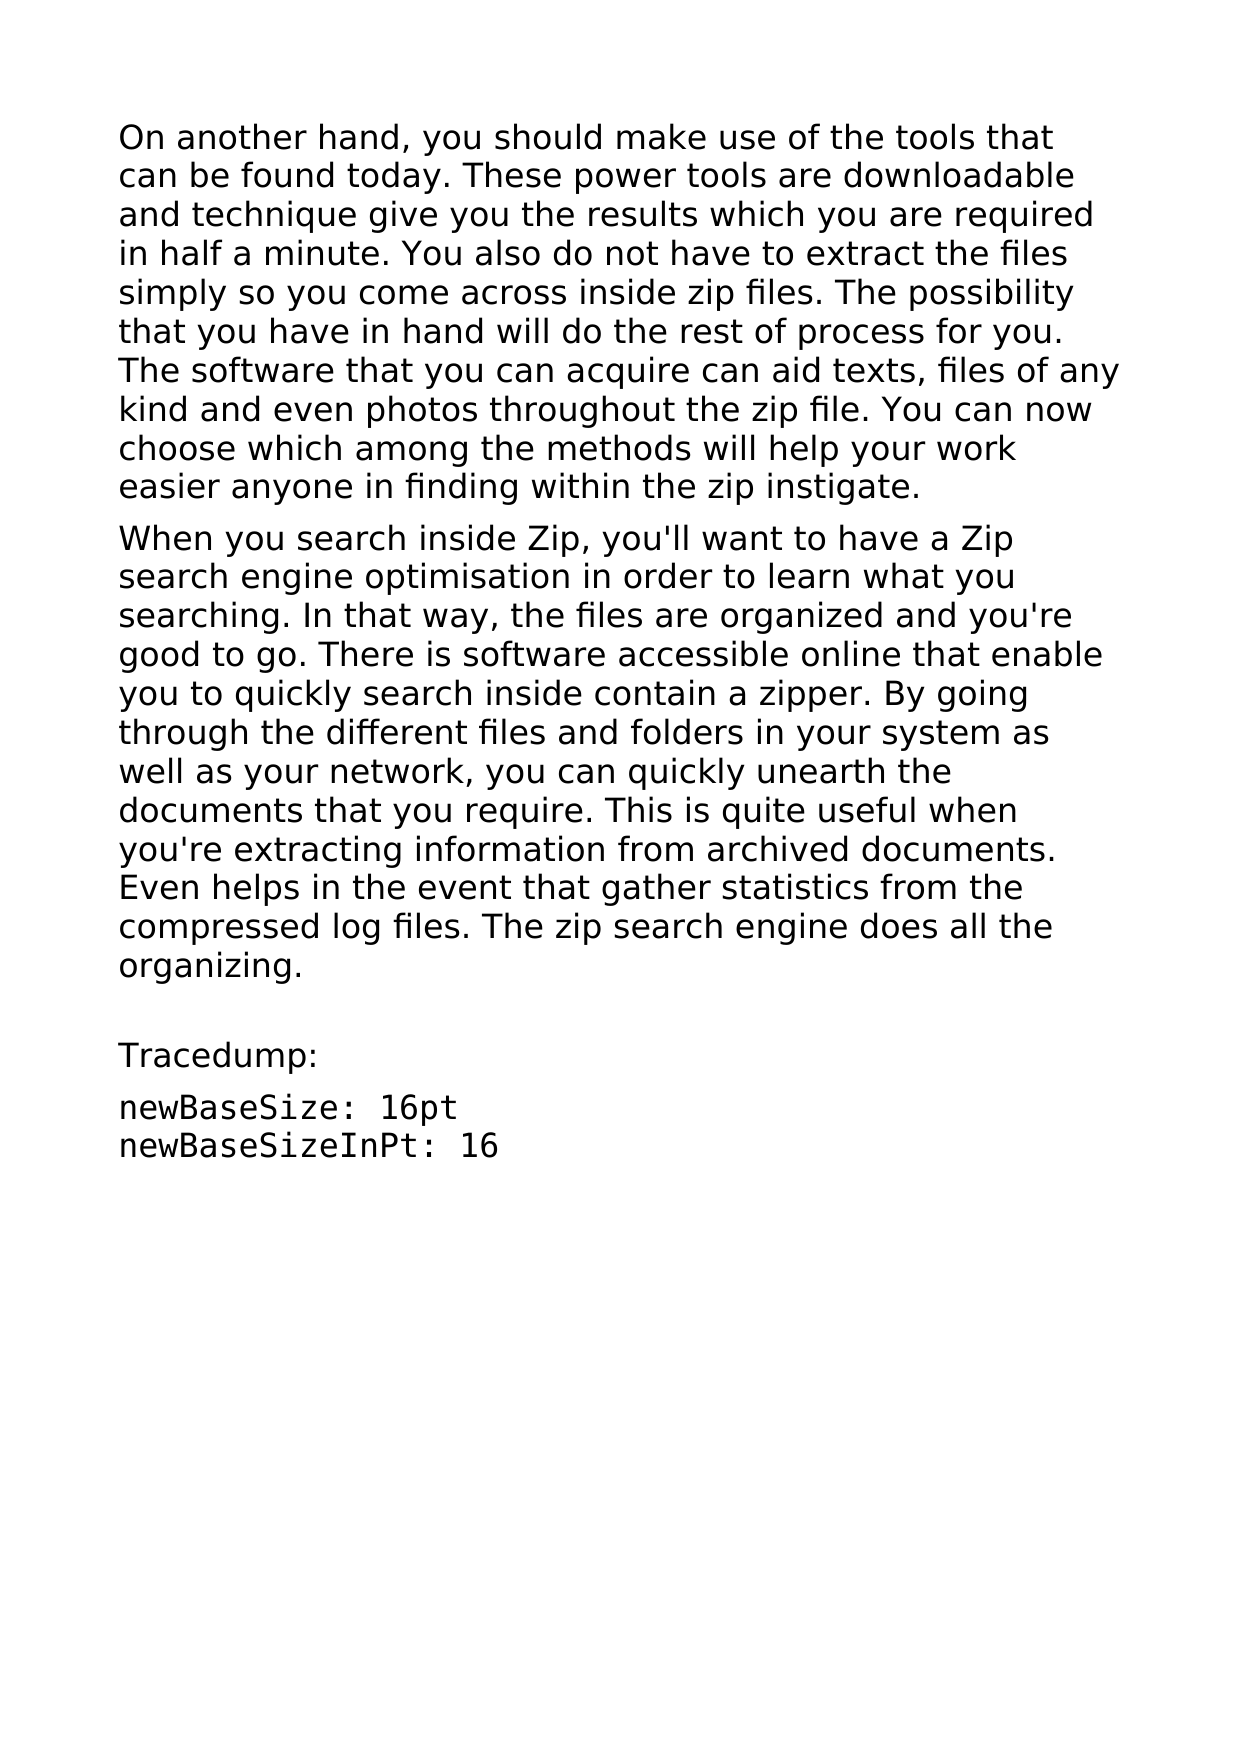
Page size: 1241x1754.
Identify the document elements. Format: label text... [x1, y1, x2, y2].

text On another hand, you should make use of the tools that can be found today. These power tools are downloadable and technique give you the results which you are required in half a minute. You also do not have to extract the files simply so you come across inside zip files. The possibility that you have in hand will do the rest of process for you. The software that you can acquire can aid texts, files of any kind and even photos throughout the zip file. You can now choose which among the methods will help your work easier anyone in finding within the zip instigate. [118, 118, 1122, 507]
text newBaseSize: 16pt newBaseSizeInPt: 16 [118, 1088, 1122, 1166]
text Tracedump: [118, 998, 1122, 1076]
text When you search inside Zip, you'll want to have a Zip search engine optimisation in order to learn what you searching. In that way, the files are organized and you're good to go. There is software accessible online that enable you to quickly search inside contain a zipper. By going through the different files and folders in your system as well as your network, you can quickly unearth the documents that you require. This is quite useful when you're extracting information from archived documents. Even helps in the event that gather statistics from the compressed log files. The zip search engine does all the organizing. [118, 519, 1122, 985]
